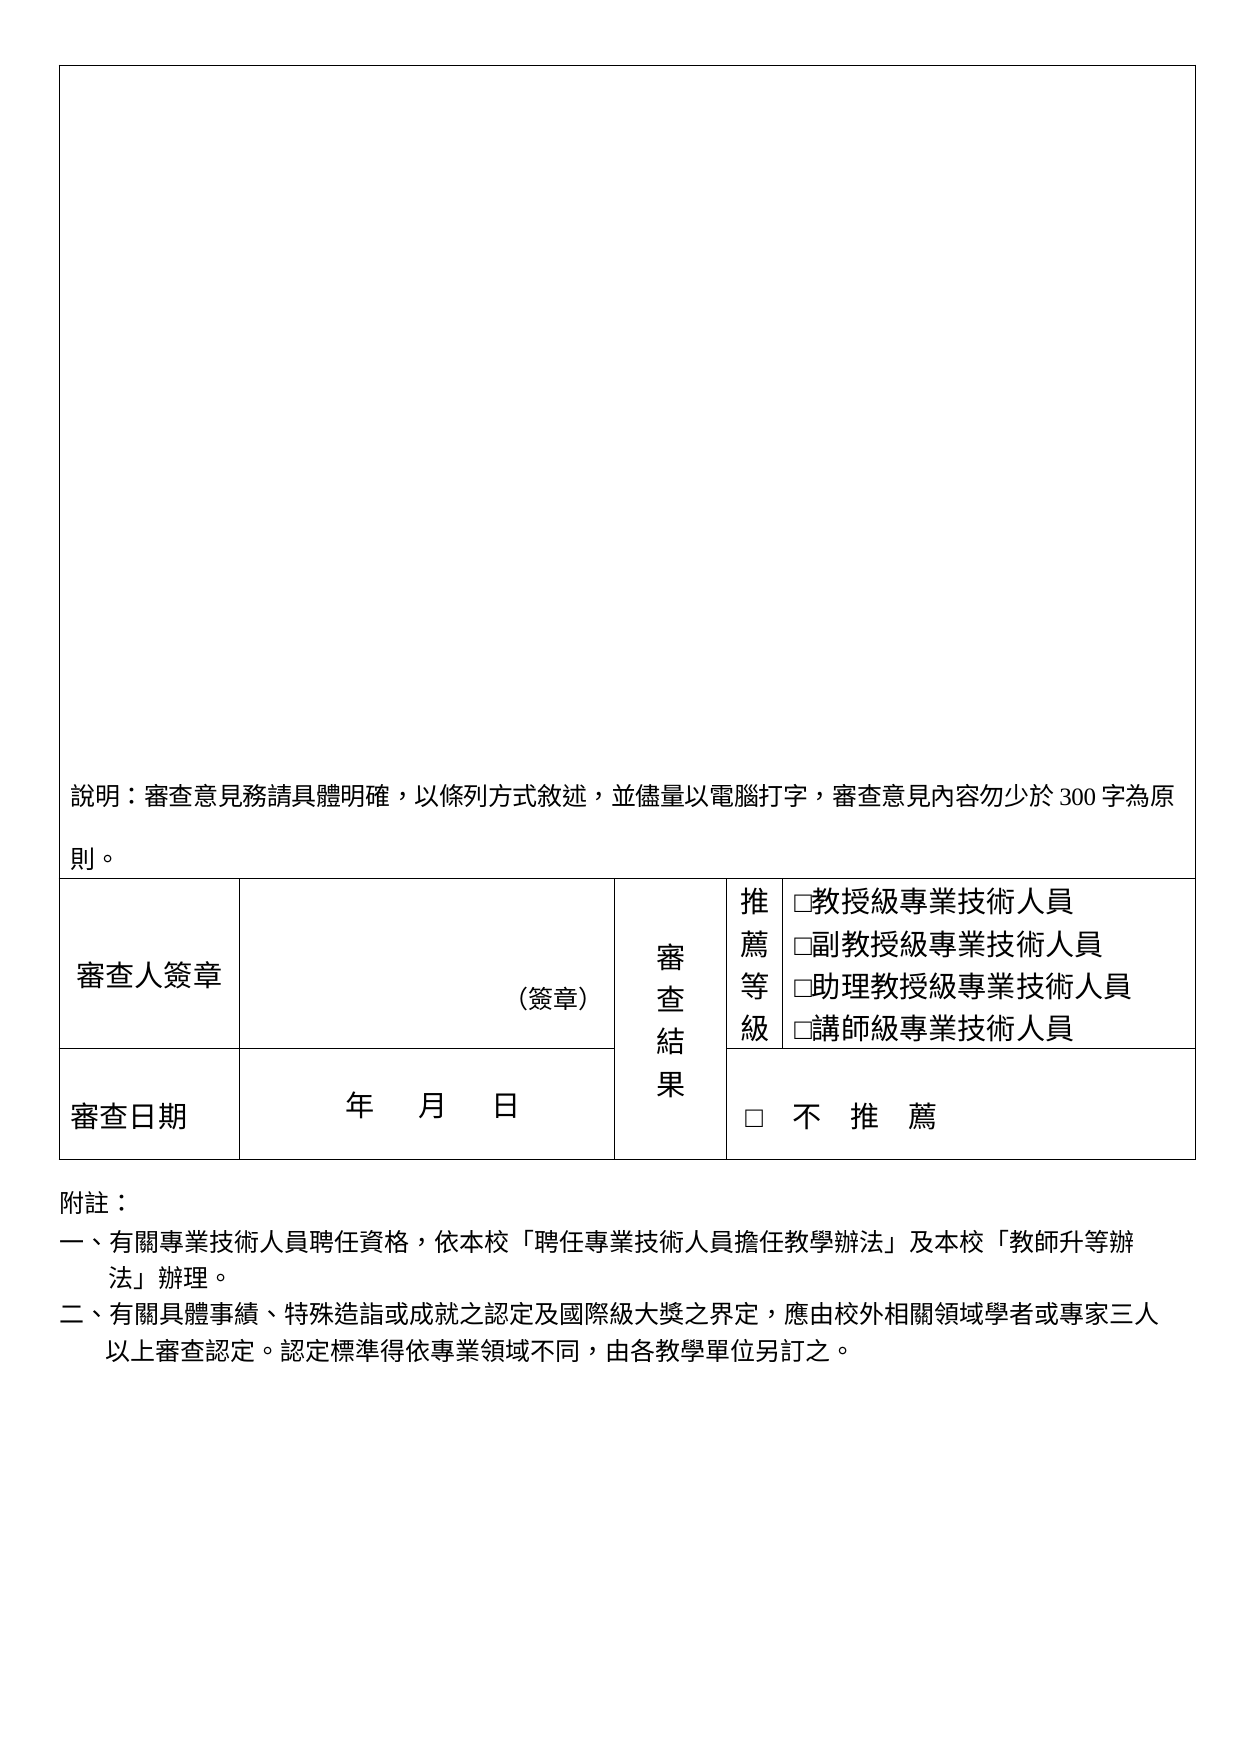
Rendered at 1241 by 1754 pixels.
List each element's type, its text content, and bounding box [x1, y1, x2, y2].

text 一、有關專業技術人員聘任資格，依本校「聘任專業技術人員擔任教學辦法」及本校「教師升等辦法」辦理。 [59, 1222, 1181, 1295]
table_cell 審查人簽章 [60, 879, 239, 1048]
table_cell 說明：審查意見務請具體明確，以條列方式敘述，並儘量以電腦打字，審查意見內容勿少於300字為原則。 [60, 66, 1195, 878]
table_cell 審查日期 [60, 1049, 239, 1159]
table_cell （簽章） [240, 879, 614, 1048]
table_cell 年 月 日 [240, 1049, 614, 1159]
table_cell 審 查 結 果 [615, 879, 726, 1159]
text 附註： [59, 1160, 1181, 1222]
text 二、有關具體事績、特殊造詣或成就之認定及國際級大獎之界定，應由校外相關領域學者或專家三人以上審查認定。認定標準得依專業領域不同，由各教學單位另訂之。 [59, 1295, 1181, 1367]
table_cell 推薦等級 [727, 879, 782, 1048]
table_cell □ 不 推 薦 [727, 1049, 1195, 1159]
table_cell □教授級專業技術人員 □副教授級專業技術人員 □助理教授級專業技術人員 □講師級專業技術人員 [783, 879, 1195, 1048]
